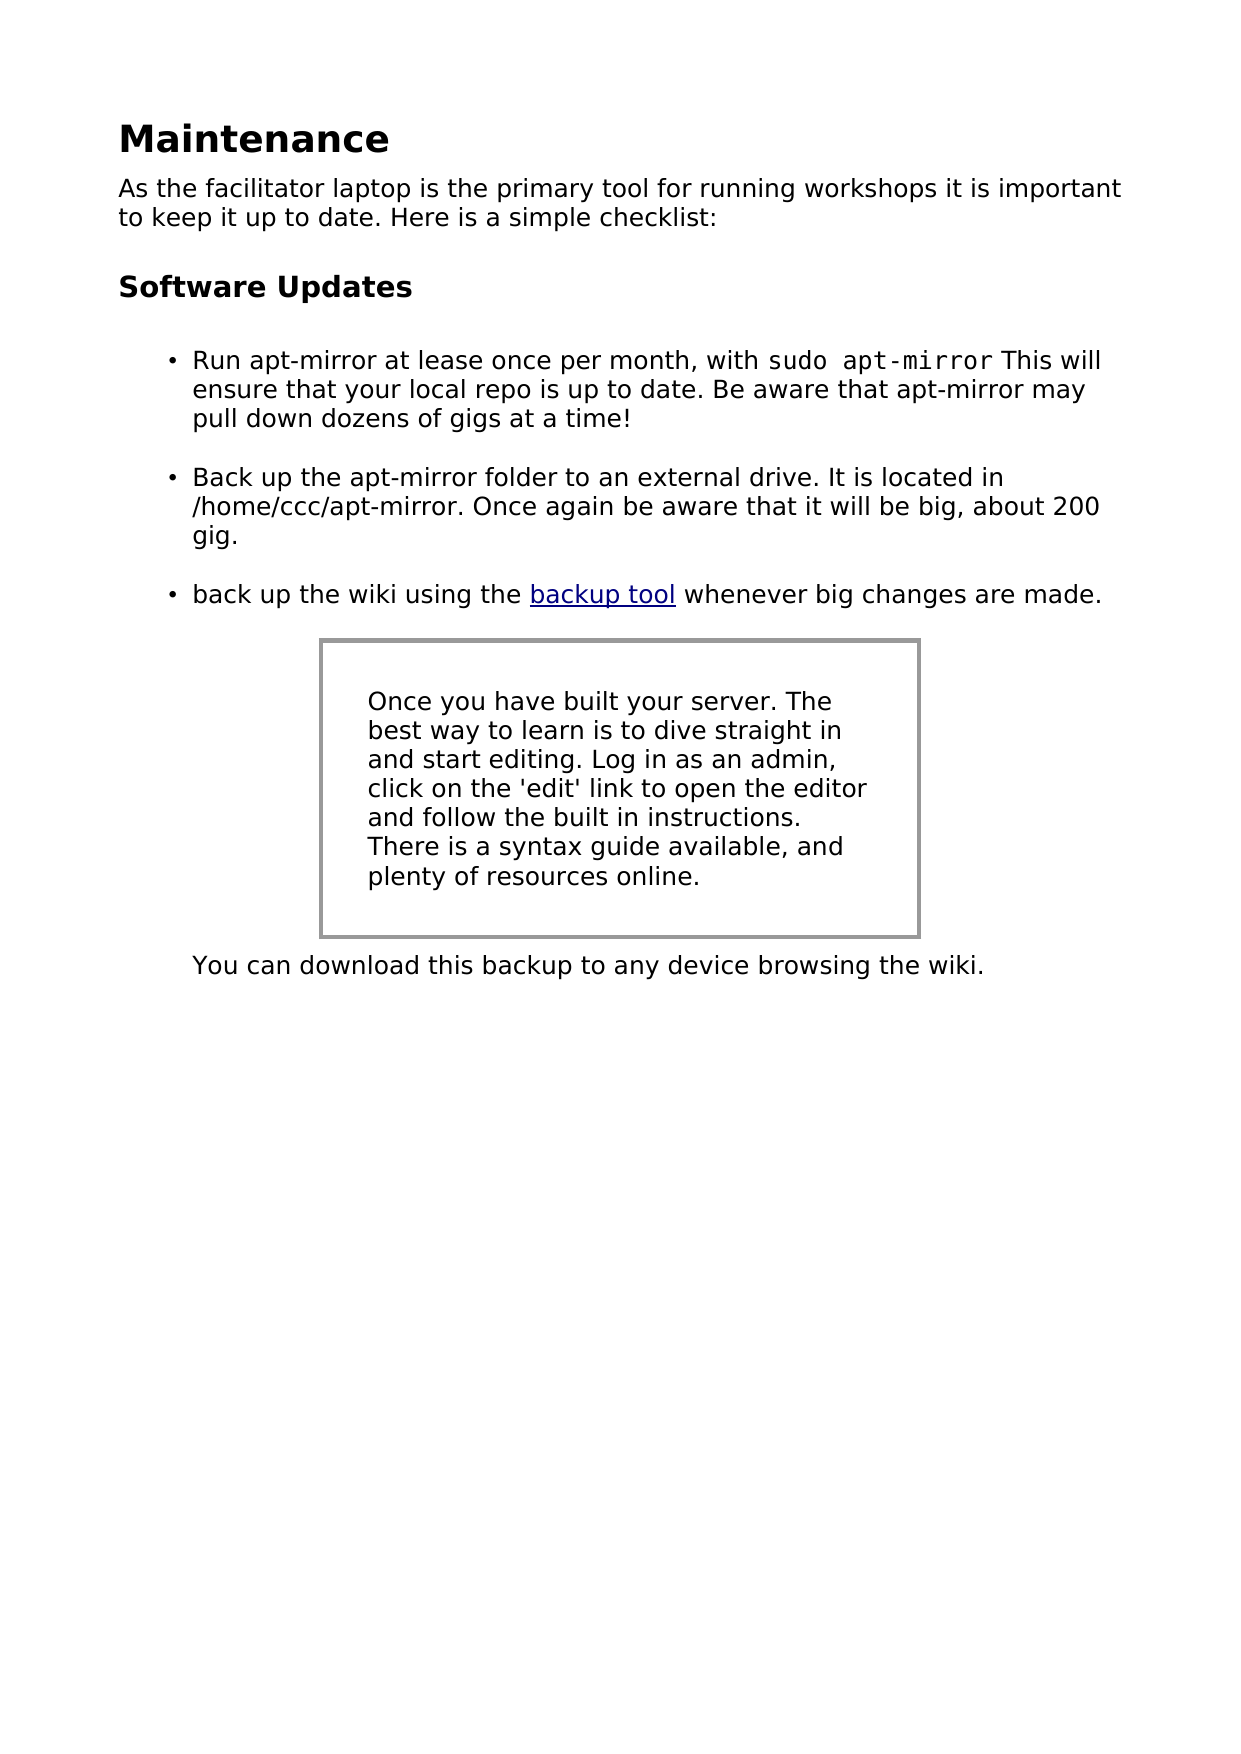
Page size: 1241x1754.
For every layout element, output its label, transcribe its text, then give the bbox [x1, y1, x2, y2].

list Back up the apt-mirror folder to an external drive. It is located in /home/ccc/apt-mirror. Once again be aware that it will be big, about 200 gig. [177, 463, 1122, 551]
list Run apt-mirror at lease once per month, with sudo apt-mirror This will ensure that your local repo is up to date. Be aware that apt-mirror may pull down dozens of gigs at a time! [177, 346, 1122, 433]
subtitle Software Updates [118, 270, 1122, 304]
table_header Once you have built your server. The best way to learn is to dive straight in and start editing. Log in as an admin, click on the 'edit' link to open the editor and follow the built in instructions. There is a syntax guide available, and plenty of resources online. [332, 651, 908, 926]
text As the facilitator laptop is the primary tool for running workshops it is important to keep it up to date. Here is a simple checklist: [118, 174, 1122, 233]
list back up the wiki using the backup tool whenever big changes are made. You can download this backup to any device browsing the wiki. [177, 580, 1122, 980]
subtitle Maintenance [118, 118, 1122, 162]
